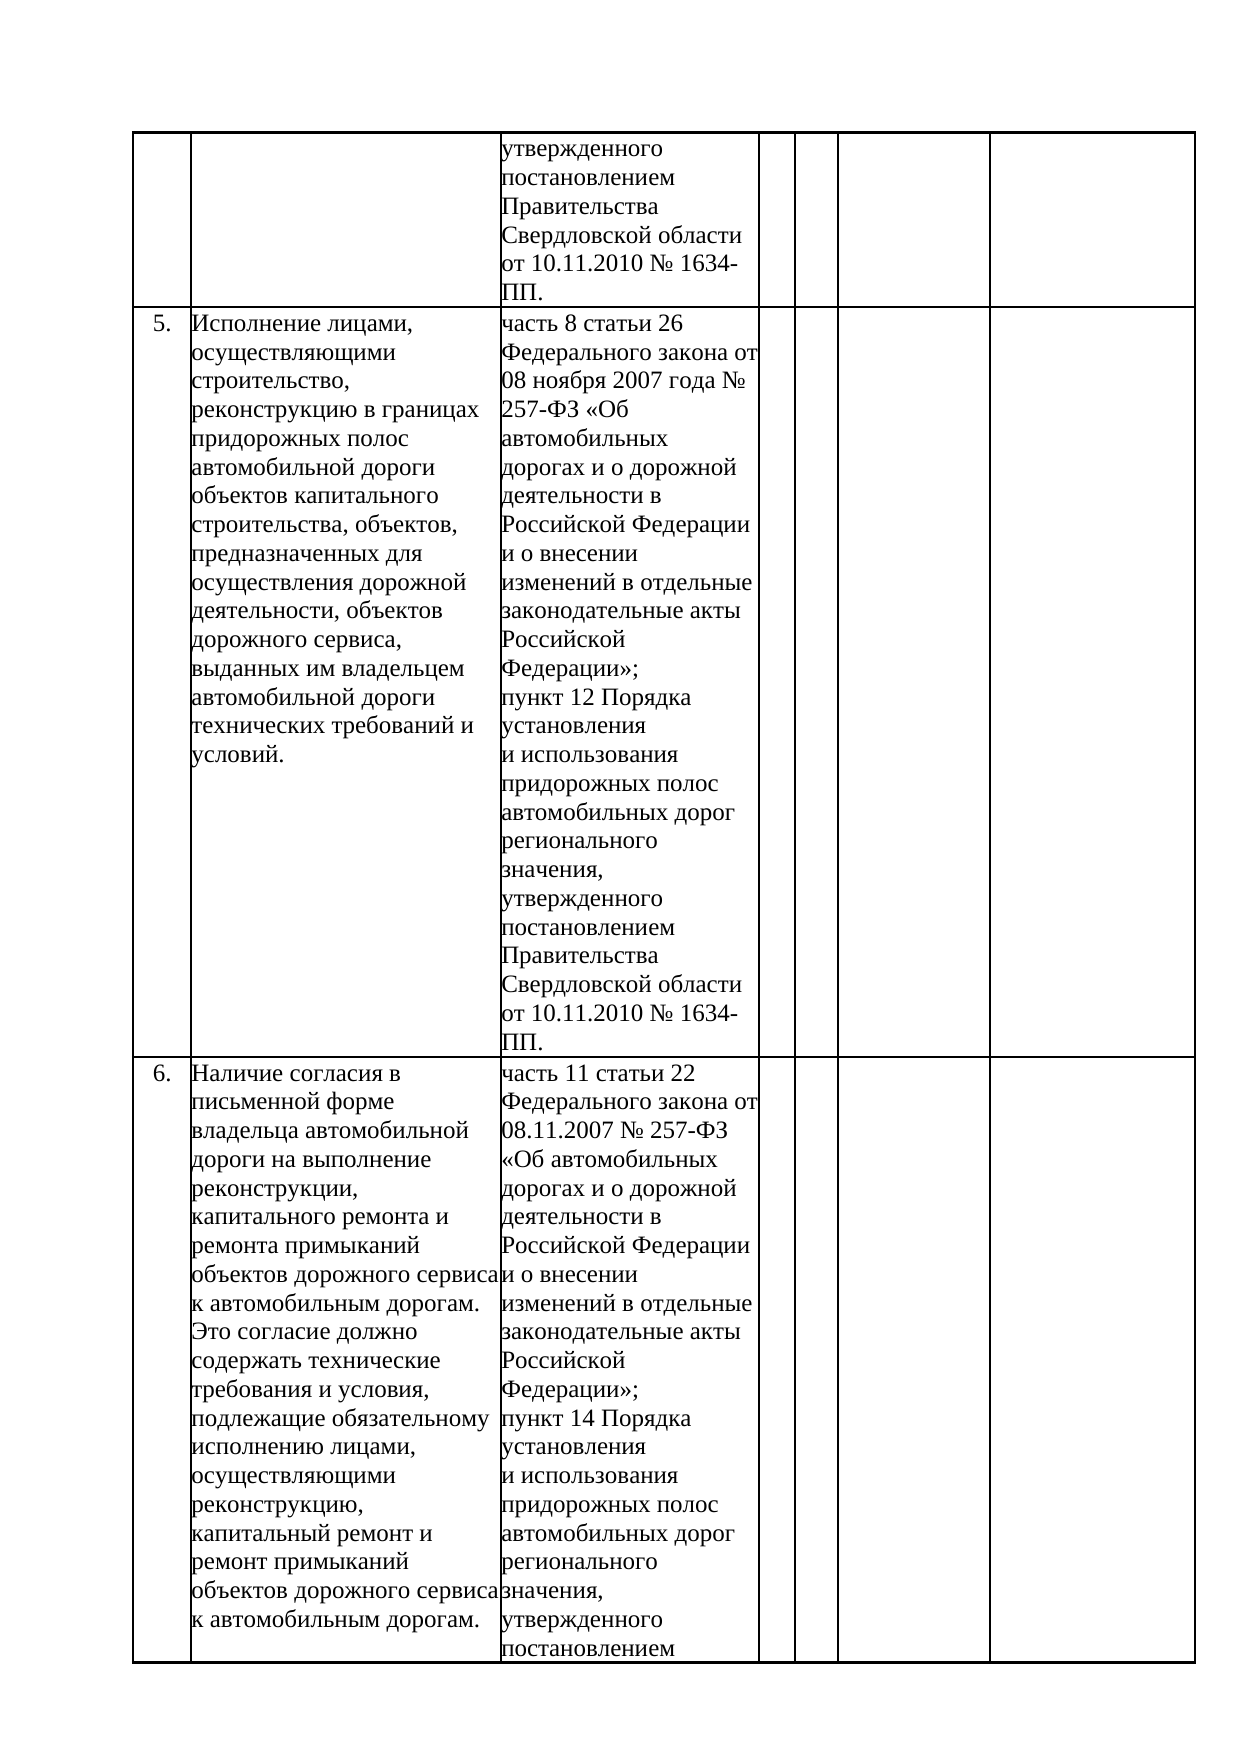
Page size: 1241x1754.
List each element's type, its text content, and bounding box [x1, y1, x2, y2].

table_cell часть 8 статьи 26 Федерального закона от 08 ноября 2007 года № 257-ФЗ «Об автомобильных дорогах и о дорожной деятельности в Российской Федерации и о внесении изменений в отдельные законодательные акты Российской Федерации»; пункт 12 Порядка установления и использования придорожных полос автомобильных дорог регионального значения, утвержденного постановлением Правительства Свердловской области от 10.11.2010 № 1634-ПП. [502, 308, 758, 1056]
table_cell [796, 1058, 837, 1661]
table_cell [192, 134, 500, 306]
table_cell [760, 1058, 794, 1661]
table_cell [991, 308, 1194, 1056]
table_cell 6. [134, 1058, 190, 1661]
table_cell [796, 308, 837, 1056]
table_cell [796, 134, 837, 306]
table_cell утвержденного постановлением Правительства Свердловской области от 10.11.2010 № 1634-ПП. [502, 134, 758, 306]
table_cell Наличие согласия в письменной форме владельца автомобильной дороги на выполнение реконструкции, капитального ремонта и ремонта примыканий объектов дорожного сервиса к автомобильным дорогам. Это согласие должно содержать технические требования и условия, подлежащие обязательному исполнению лицами, осуществляющими реконструкцию, капитальный ремонт и ремонт примыканий объектов дорожного сервиса к автомобильным дорогам. [192, 1058, 500, 1661]
table_cell [839, 1058, 989, 1661]
table_cell [839, 308, 989, 1056]
table_cell [839, 134, 989, 306]
table_cell [991, 1058, 1194, 1661]
table_cell [991, 134, 1194, 306]
table_cell [134, 134, 190, 306]
table_cell Исполнение лицами, осуществляющими строительство, реконструкцию в границах придорожных полос автомобильной дороги объектов капитального строительства, объектов, предназначенных для осуществления дорожной деятельности, объектов дорожного сервиса, выданных им владельцем автомобильной дороги технических требований и условий. [192, 308, 500, 1056]
table_cell [760, 308, 794, 1056]
table_cell 5. [134, 308, 190, 1056]
table_cell часть 11 статьи 22 Федерального закона от 08.11.2007 № 257-ФЗ «Об автомобильных дорогах и о дорожной деятельности в Российской Федерации и о внесении изменений в отдельные законодательные акты Российской Федерации»; пункт 14 Порядка установления и использования придорожных полос автомобильных дорог регионального значения, утвержденного постановлением [502, 1058, 758, 1661]
table_cell [760, 134, 794, 306]
